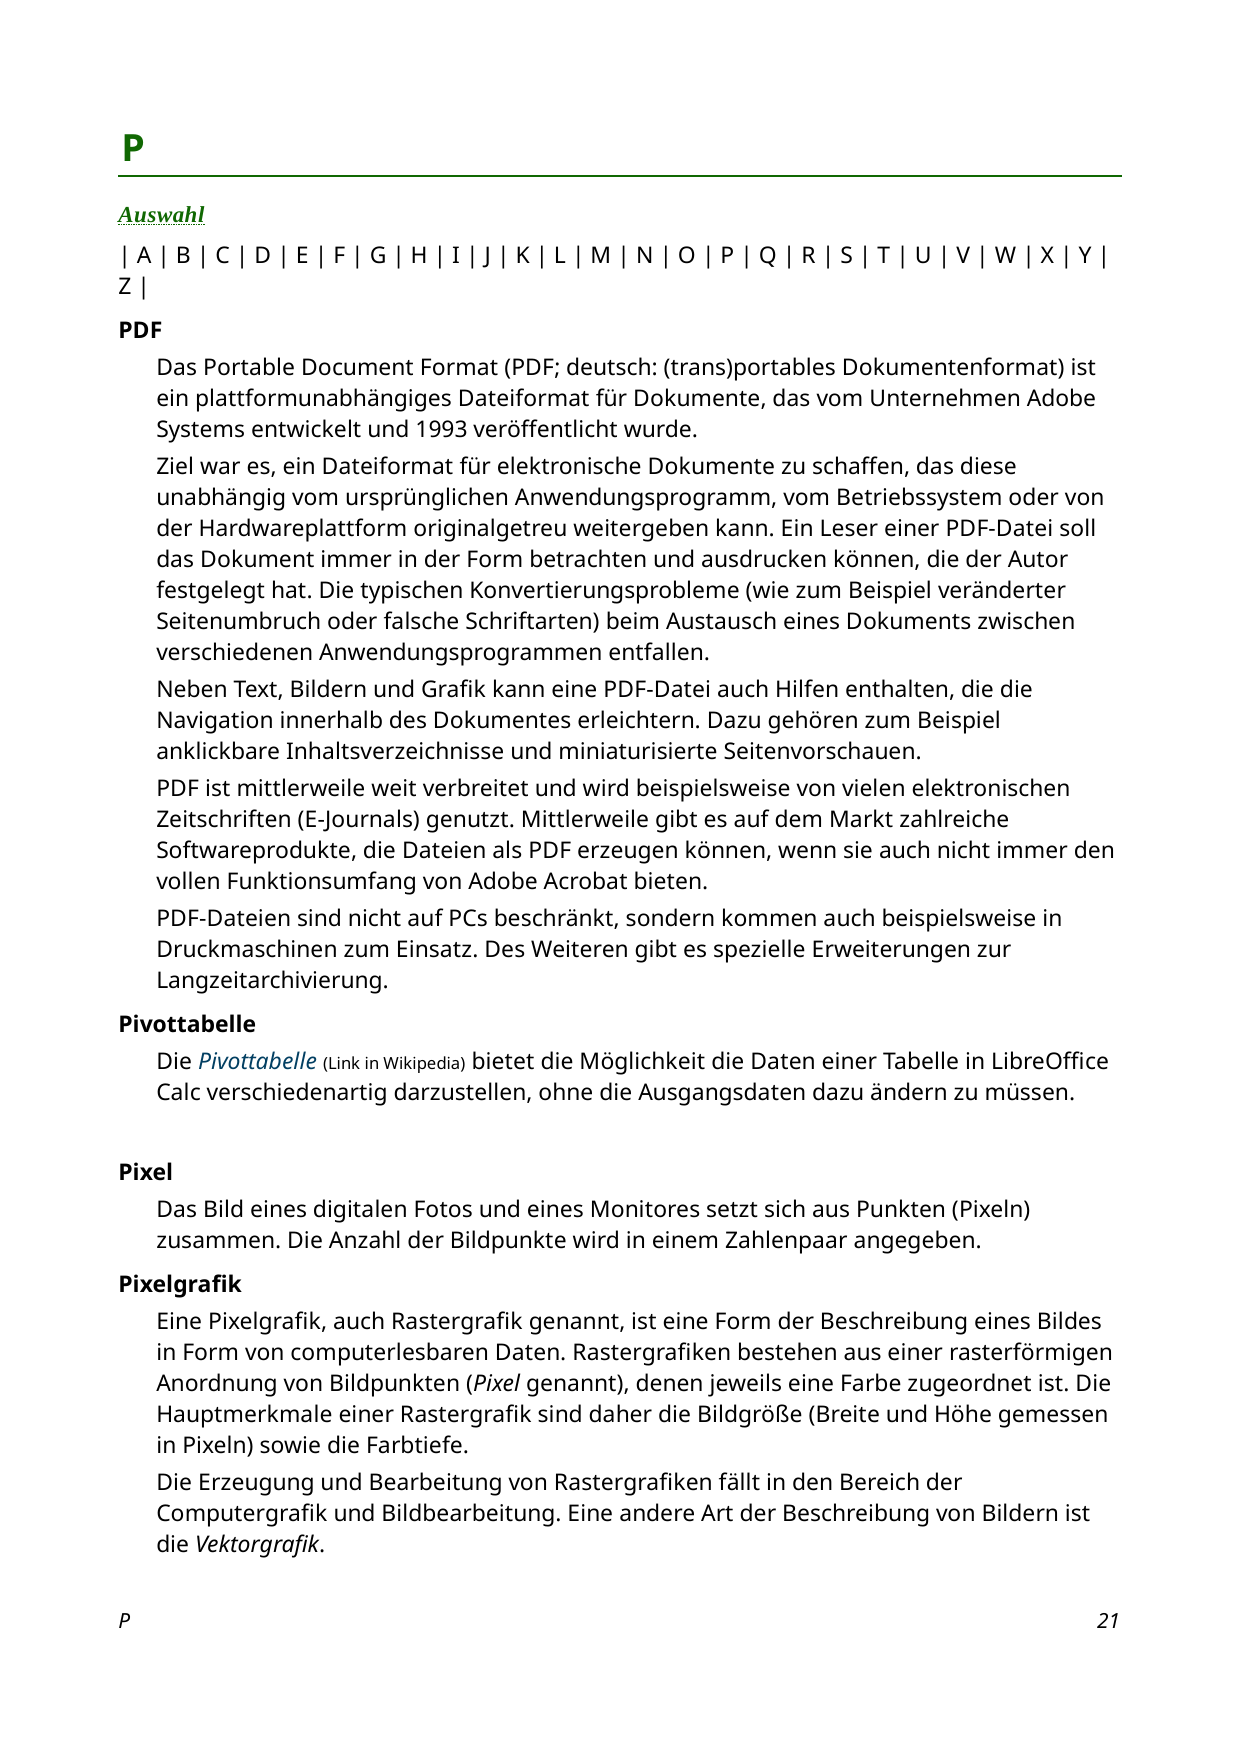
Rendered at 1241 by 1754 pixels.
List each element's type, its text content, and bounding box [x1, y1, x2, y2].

text Ziel war es, ein Dateiformat für elektronische Dokumente zu schaffen, das diese unabhängig vom ursprünglichen Anwendungsprogramm, vom Betriebssystem oder von der Hardwareplattform originalgetreu weitergeben kann. Ein Leser einer PDF-Datei soll das Dokument immer in der Form betrachten und ausdrucken können, die der Autor festgelegt hat. Die typischen Konvertierungsprobleme (wie zum Beispiel veränderter Seitenumbruch oder falsche Schriftarten) beim Austausch eines Dokuments zwischen verschiedenen Anwendungsprogrammen entfallen. [156, 449, 1122, 667]
subtitle P [118, 118, 1122, 175]
text Das Bild eines digitalen Fotos und eines Monitores setzt sich aus Punkten (Pixeln) zusammen. Die Anzahl der Bildpunkte wird in einem Zahlenpaar angegeben. [156, 1193, 1122, 1255]
list Pivottabelle [118, 1008, 1122, 1039]
text Auswahl [118, 201, 1122, 227]
text Das Portable Document Format (PDF; deutsch: (trans)portables Dokumentenformat) ist ein plattformunabhängiges Dateiformat für Dokumente, das vom Unternehmen Adobe Systems entwickelt und 1993 veröffentlicht wurde. [156, 351, 1122, 444]
text Eine Pixelgrafik, auch Rastergrafik genannt, ist eine Form der Beschreibung eines Bildes in Form von computerlesbaren Daten. Rastergrafiken bestehen aus einer rasterförmigen Anordnung von Bildpunkten (Pixel genannt), denen jeweils eine Farbe zugeordnet ist. Die Hauptmerkmale einer Rastergrafik sind daher die Bildgröße (Breite und Höhe gemessen in Pixeln) sowie die Farbtiefe. [156, 1305, 1122, 1460]
text Neben Text, Bildern und Grafik kann eine PDF-Datei auch Hilfen enthalten, die die Navigation innerhalb des Dokumentes erleichtern. Dazu gehören zum Beispiel anklickbare Inhaltsverzeichnisse und miniaturisierte Seitenvorschauen. [156, 673, 1122, 766]
text PDF ist mittlerweile weit verbreitet und wird beispielsweise von vielen elektronischen Zeitschriften (E-Journals) genutzt. Mittlerweile gibt es auf dem Markt zahlreiche Softwareprodukte, die Dateien als PDF erzeugen können, wenn sie auch nicht immer den vollen Funktionsumfang von Adobe Acrobat bieten. [156, 772, 1122, 896]
list Pixelgrafik [118, 1268, 1122, 1299]
text PDF-Dateien sind nicht auf PCs beschränkt, sondern kommen auch beispielsweise in Druckmaschinen zum Einsatz. Des Weiteren gibt es spezielle Erweiterungen zur Langzeitarchivierung. [156, 902, 1122, 995]
list PDF [118, 313, 1122, 344]
text Die Pivottabelle (Link in Wikipedia) bietet die Möglichkeit die Daten einer Tabelle in LibreOffice Calc verschiedenartig darzustellen, ohne die Ausgangsdaten dazu ändern zu müssen. [156, 1044, 1122, 1107]
text | A | B | C | D | E | F | G | H | I | J | K | L | M | N | O | P | Q | R | S | T | U | V | W | X | Y | Z | [118, 239, 1122, 301]
list Pixel [118, 1156, 1122, 1187]
text Die Erzeugung und Bearbeitung von Rastergrafiken fällt in den Bereich der Computergrafik und Bildbearbeitung. Eine andere Art der Beschreibung von Bildern ist die Vektorgrafik. [156, 1466, 1122, 1559]
